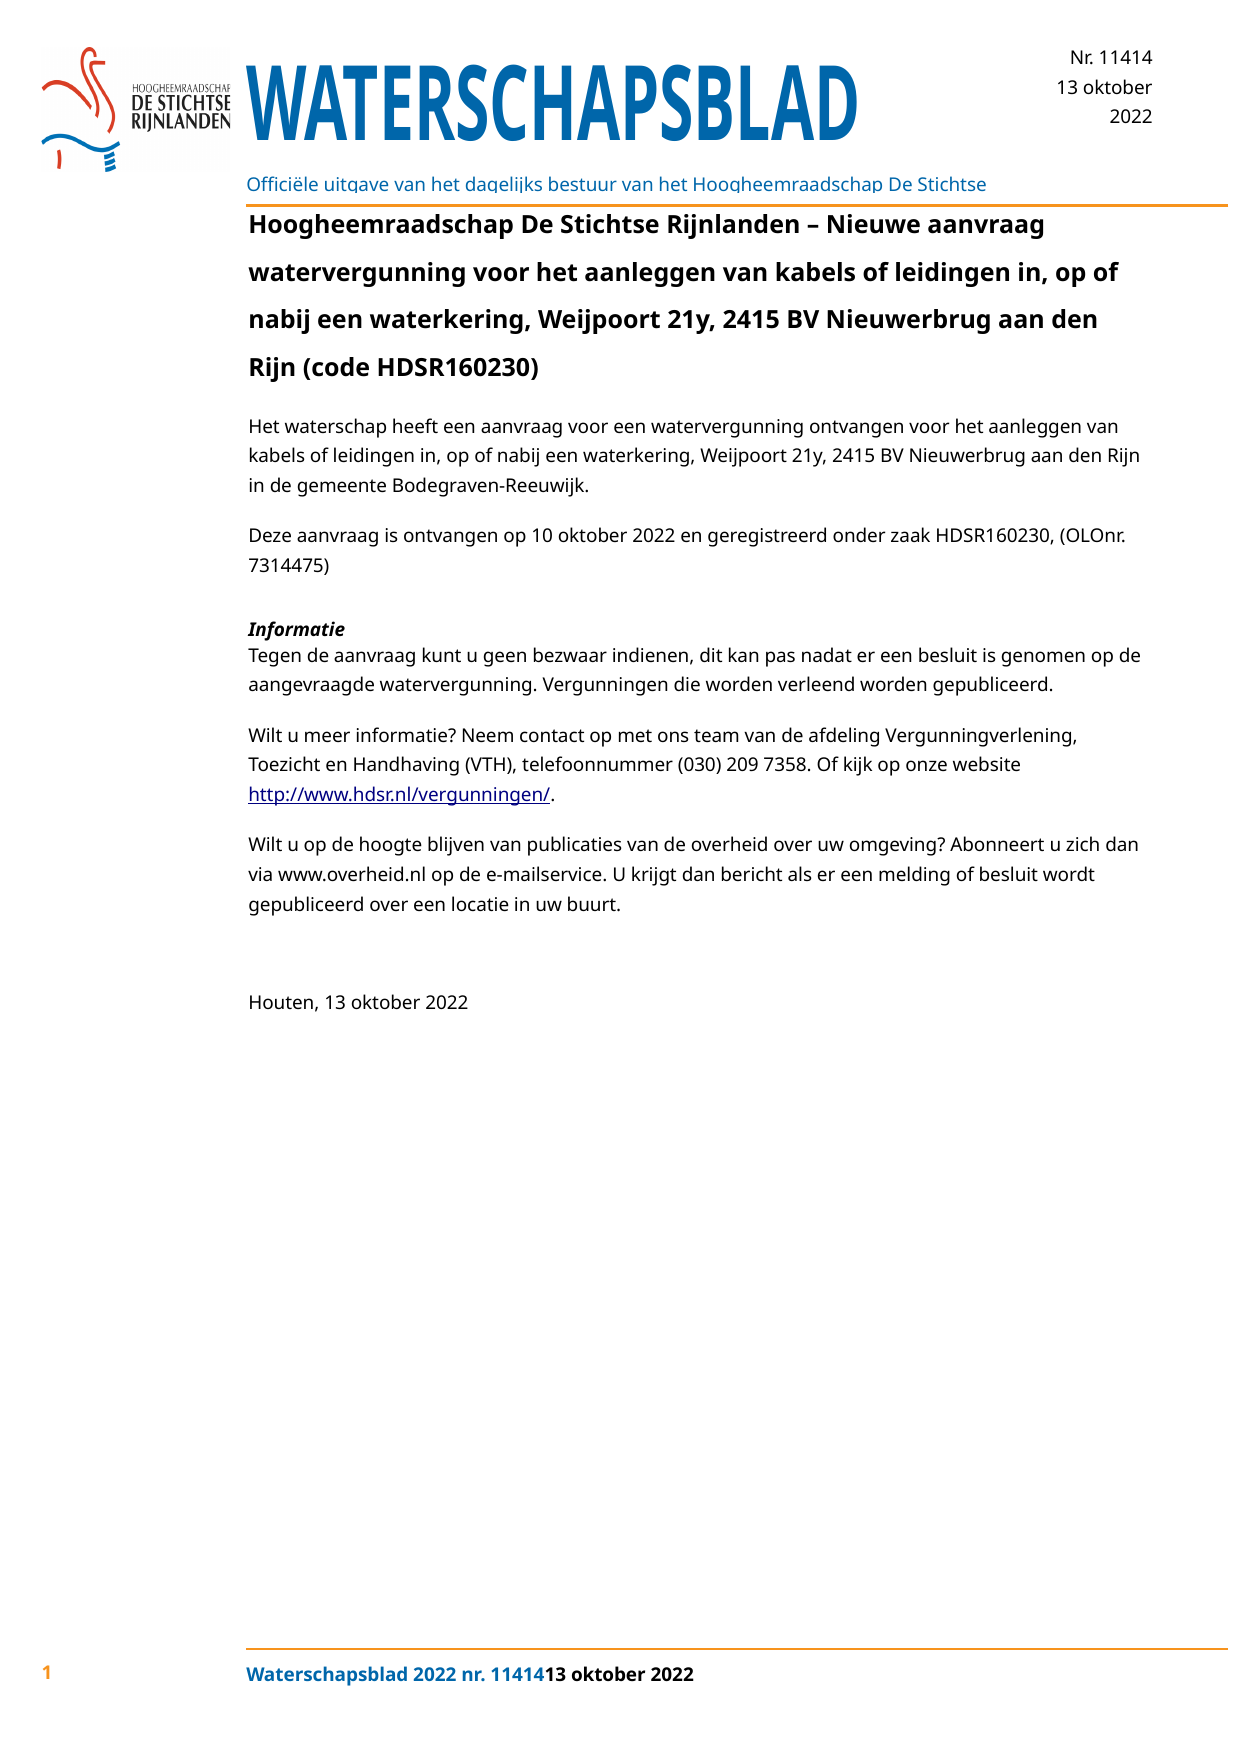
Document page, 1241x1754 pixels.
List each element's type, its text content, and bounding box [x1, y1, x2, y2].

text Informatie [248, 616, 1152, 642]
text Deze aanvraag is ontvangen op 10 oktober 2022 en geregistreerd onder zaak HDSR160230, (OLOnr. 7314475) [248, 523, 1152, 578]
picture [41, 47, 231, 172]
text Wilt u meer informatie? Neem contact op met ons team van de afdeling Vergunningverlening, Toezicht en Handhaving (VTH), telefoonnummer (030) 209 7358. Of kijk op onze website http://www.hdsr.nl/vergunningen/. [248, 722, 1152, 807]
text Het waterschap heeft een aanvraag voor een watervergunning ontvangen voor het aanleggen van kabels of leidingen in, op of nabij een waterkering, Weijpoort 21y, 2415 BV Nieuwerbrug aan den Rijn in de gemeente Bodegraven-Reeuwijk. [248, 413, 1152, 498]
text Wilt u op de hoogte blijven van publicaties van de overheid over uw omgeving? Abonneert u zich dan via www.overheid.nl op de e-mailservice. U krijgt dan bericht als er een melding of besluit wordt gepubliceerd over een locatie in uw buurt. [248, 832, 1152, 916]
text Houten, 13 oktober 2022 [248, 989, 1152, 1015]
text Hoogheemraadschap De Stichtse Rijnlanden – Nieuwe aanvraag watervergunning voor het aanleggen van kabels of leidingen in, op of nabij een waterkering, Weijpoort 21y, 2415 BV Nieuwerbrug aan den Rijn (code HDSR160230) [248, 207, 1152, 384]
text Tegen de aanvraag kunt u geen bezwaar indienen, dit kan pas nadat er een besluit is genomen op de aangevraagde watervergunning. Vergunningen die worden verleend worden gepubliceerd. [248, 642, 1152, 697]
